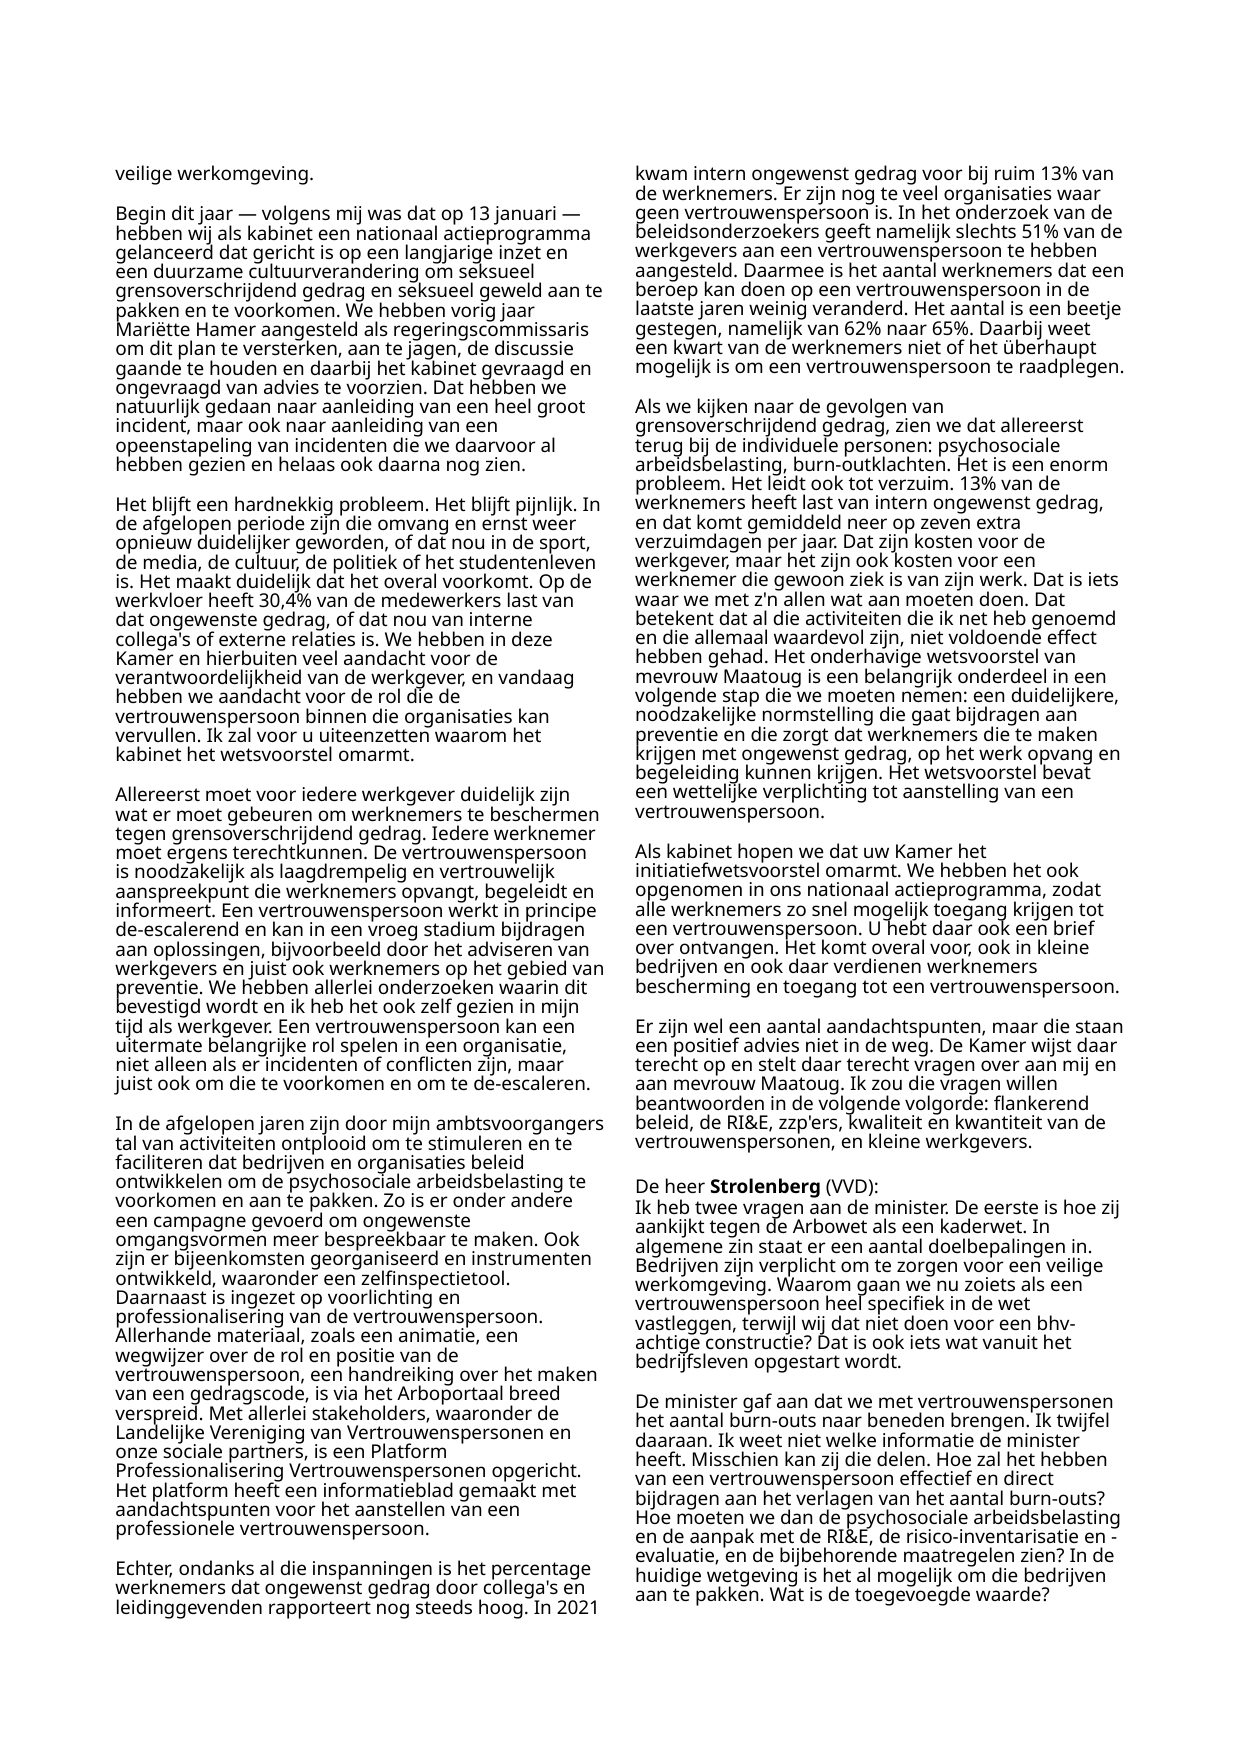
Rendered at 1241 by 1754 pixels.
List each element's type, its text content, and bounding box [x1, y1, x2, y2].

text In de afgelopen jaren zijn door mijn ambtsvoorgangers tal van activiteiten ontplooid om te stimuleren en te faciliteren dat bedrijven en organisaties beleid ontwikkelen om de psychosociale arbeidsbelasting te voorkomen en aan te pakken. Zo is er onder andere een campagne gevoerd om ongewenste omgangsvormen meer bespreekbaar te maken. Ook zijn er bijeenkomsten georganiseerd en instrumenten ontwikkeld, waaronder een zelfinspectietool. Daarnaast is ingezet op voorlichting en professionalisering van de vertrouwenspersoon. Allerhande materiaal, zoals een animatie, een wegwijzer over de rol en positie van de vertrouwenspersoon, een handreiking over het maken van een gedragscode, is via het Arboportaal breed verspreid. Met allerlei stakeholders, waaronder de Landelijke Vereniging van Vertrouwenspersonen en onze sociale partners, is een Platform Professionalisering Vertrouwenspersonen opgericht. Het platform heeft een informatieblad gemaakt met aandachtspunten voor het aanstellen van een professionele vertrouwenspersoon. [115, 1115, 605, 1539]
text veilige werkomgeving. [115, 165, 605, 184]
text Allereerst moet voor iedere werkgever duidelijk zijn wat er moet gebeuren om werknemers te beschermen tegen grensoverschrijdend gedrag. Iedere werknemer moet ergens terechtkunnen. De vertrouwenspersoon is noodzakelijk als laagdrempelig en vertrouwelijk aanspreekpunt die werknemers opvangt, begeleidt en informeert. Een vertrouwenspersoon werkt in principe de-escalerend en kan in een vroeg stadium bijdragen aan oplossingen, bijvoorbeeld door het adviseren van werkgevers en juist ook werknemers op het gebied van preventie. We hebben allerlei onderzoeken waarin dit bevestigd wordt en ik heb het ook zelf gezien in mijn tijd als werkgever. Een vertrouwenspersoon kan een uitermate belangrijke rol spelen in een organisatie, niet alleen als er incidenten of conflicten zijn, maar juist ook om die te voorkomen en om te de-escaleren. [115, 786, 605, 1095]
text Als we kijken naar de gevolgen van grensoverschrijdend gedrag, zien we dat allereerst terug bij de individuele personen: psychosociale arbeidsbelasting, burn-outklachten. Het is een enorm probleem. Het leidt ook tot verzuim. 13% van de werknemers heeft last van intern ongewenst gedrag, en dat komt gemiddeld neer op zeven extra verzuimdagen per jaar. Dat zijn kosten voor de werkgever, maar het zijn ook kosten voor een werknemer die gewoon ziek is van zijn werk. Dat is iets waar we met z'n allen wat aan moeten doen. Dat betekent dat al die activiteiten die ik net heb genoemd en die allemaal waardevol zijn, niet voldoende effect hebben gehad. Het onderhavige wetsvoorstel van mevrouw Maatoug is een belangrijk onderdeel in een volgende stap die we moeten nemen: een duidelijkere, noodzakelijke normstelling die gaat bijdragen aan preventie en die zorgt dat werknemers die te maken krijgen met ongewenst gedrag, op het werk opvang en begeleiding kunnen krijgen. Het wetsvoorstel bevat een wettelijke verplichting tot aanstelling van een vertrouwenspersoon. [635, 398, 1125, 822]
text De heer Strolenberg (VVD): [635, 1173, 1125, 1199]
text Als kabinet hopen we dat uw Kamer het initiatiefwetsvoorstel omarmt. We hebben het ook opgenomen in ons nationaal actieprogramma, zodat alle werknemers zo snel mogelijk toegang krijgen tot een vertrouwenspersoon. U hebt daar ook een brief over ontvangen. Het komt overal voor, ook in kleine bedrijven en ook daar verdienen werknemers bescherming en toegang tot een vertrouwenspersoon. [635, 843, 1125, 997]
text Begin dit jaar — volgens mij was dat op 13 januari — hebben wij als kabinet een nationaal actieprogramma gelanceerd dat gericht is op een langjarige inzet en een duurzame cultuurverandering om seksueel grensoverschrijdend gedrag en seksueel geweld aan te pakken en te voorkomen. We hebben vorig jaar Mariëtte Hamer aangesteld als regeringscommissaris om dit plan te versterken, aan te jagen, de discussie gaande te houden en daarbij het kabinet gevraagd en ongevraagd van advies te voorzien. Dat hebben we natuurlijk gedaan naar aanleiding van een heel groot incident, maar ook naar aanleiding van een opeenstapeling van incidenten die we daarvoor al hebben gezien en helaas ook daarna nog zien. [115, 205, 605, 475]
text Er zijn wel een aantal aandachtspunten, maar die staan een positief advies niet in de weg. De Kamer wijst daar terecht op en stelt daar terecht vragen over aan mij en aan mevrouw Maatoug. Ik zou die vragen willen beantwoorden in de volgende volgorde: flankerend beleid, de RI&E, zzp'ers, kwaliteit en kwantiteit van de vertrouwenspersonen, en kleine werkgevers. [635, 1018, 1125, 1152]
text Het blijft een hardnekkig probleem. Het blijft pijnlijk. In de afgelopen periode zijn die omvang en ernst weer opnieuw duidelijker geworden, of dat nou in de sport, de media, de cultuur, de politiek of het studentenleven is. Het maakt duidelijk dat het overal voorkomt. Op de werkvloer heeft 30,4% van de medewerkers last van dat ongewenste gedrag, of dat nou van interne collega's of externe relaties is. We hebben in deze Kamer en hierbuiten veel aandacht voor de verantwoordelijkheid van de werkgever, en vandaag hebben we aandacht voor de rol die de vertrouwenspersoon binnen die organisaties kan vervullen. Ik zal voor u uiteenzetten waarom het kabinet het wetsvoorstel omarmt. [115, 496, 605, 766]
text Ik heb twee vragen aan de minister. De eerste is hoe zij aankijkt tegen de Arbowet als een kaderwet. In algemene zin staat er een aantal doelbepalingen in. Bedrijven zijn verplicht om te zorgen voor een veilige werkomgeving. Waarom gaan we nu zoiets als een vertrouwenspersoon heel specifiek in de wet vastleggen, terwijl wij dat niet doen voor een bhv-achtige constructie? Dat is ook iets wat vanuit het bedrijfsleven opgestart wordt. [635, 1199, 1125, 1372]
text Echter, ondanks al die inspanningen is het percentage werknemers dat ongewenst gedrag door collega's en leidinggevenden rapporteert nog steeds hoog. In 2021 [115, 1560, 605, 1618]
text De minister gaf aan dat we met vertrouwenspersonen het aantal burn-outs naar beneden brengen. Ik twijfel daaraan. Ik weet niet welke informatie de minister heeft. Misschien kan zij die delen. Hoe zal het hebben van een vertrouwenspersoon effectief en direct bijdragen aan het verlagen van het aantal burn-outs? Hoe moeten we dan de psychosociale arbeidsbelasting en de aanpak met de RI&E, de risico-inventarisatie en -evaluatie, en de bijbehorende maatregelen zien? In de huidige wetgeving is het al mogelijk om die bedrijven aan te pakken. Wat is de toegevoegde waarde? [635, 1393, 1125, 1605]
text kwam intern ongewenst gedrag voor bij ruim 13% van de werknemers. Er zijn nog te veel organisaties waar geen vertrouwenspersoon is. In het onderzoek van de beleidsonderzoekers geeft namelijk slechts 51% van de werkgevers aan een vertrouwenspersoon te hebben aangesteld. Daarmee is het aantal werknemers dat een beroep kan doen op een vertrouwenspersoon in de laatste jaren weinig veranderd. Het aantal is een beetje gestegen, namelijk van 62% naar 65%. Daarbij weet een kwart van de werknemers niet of het überhaupt mogelijk is om een vertrouwenspersoon te raadplegen. [635, 165, 1125, 377]
